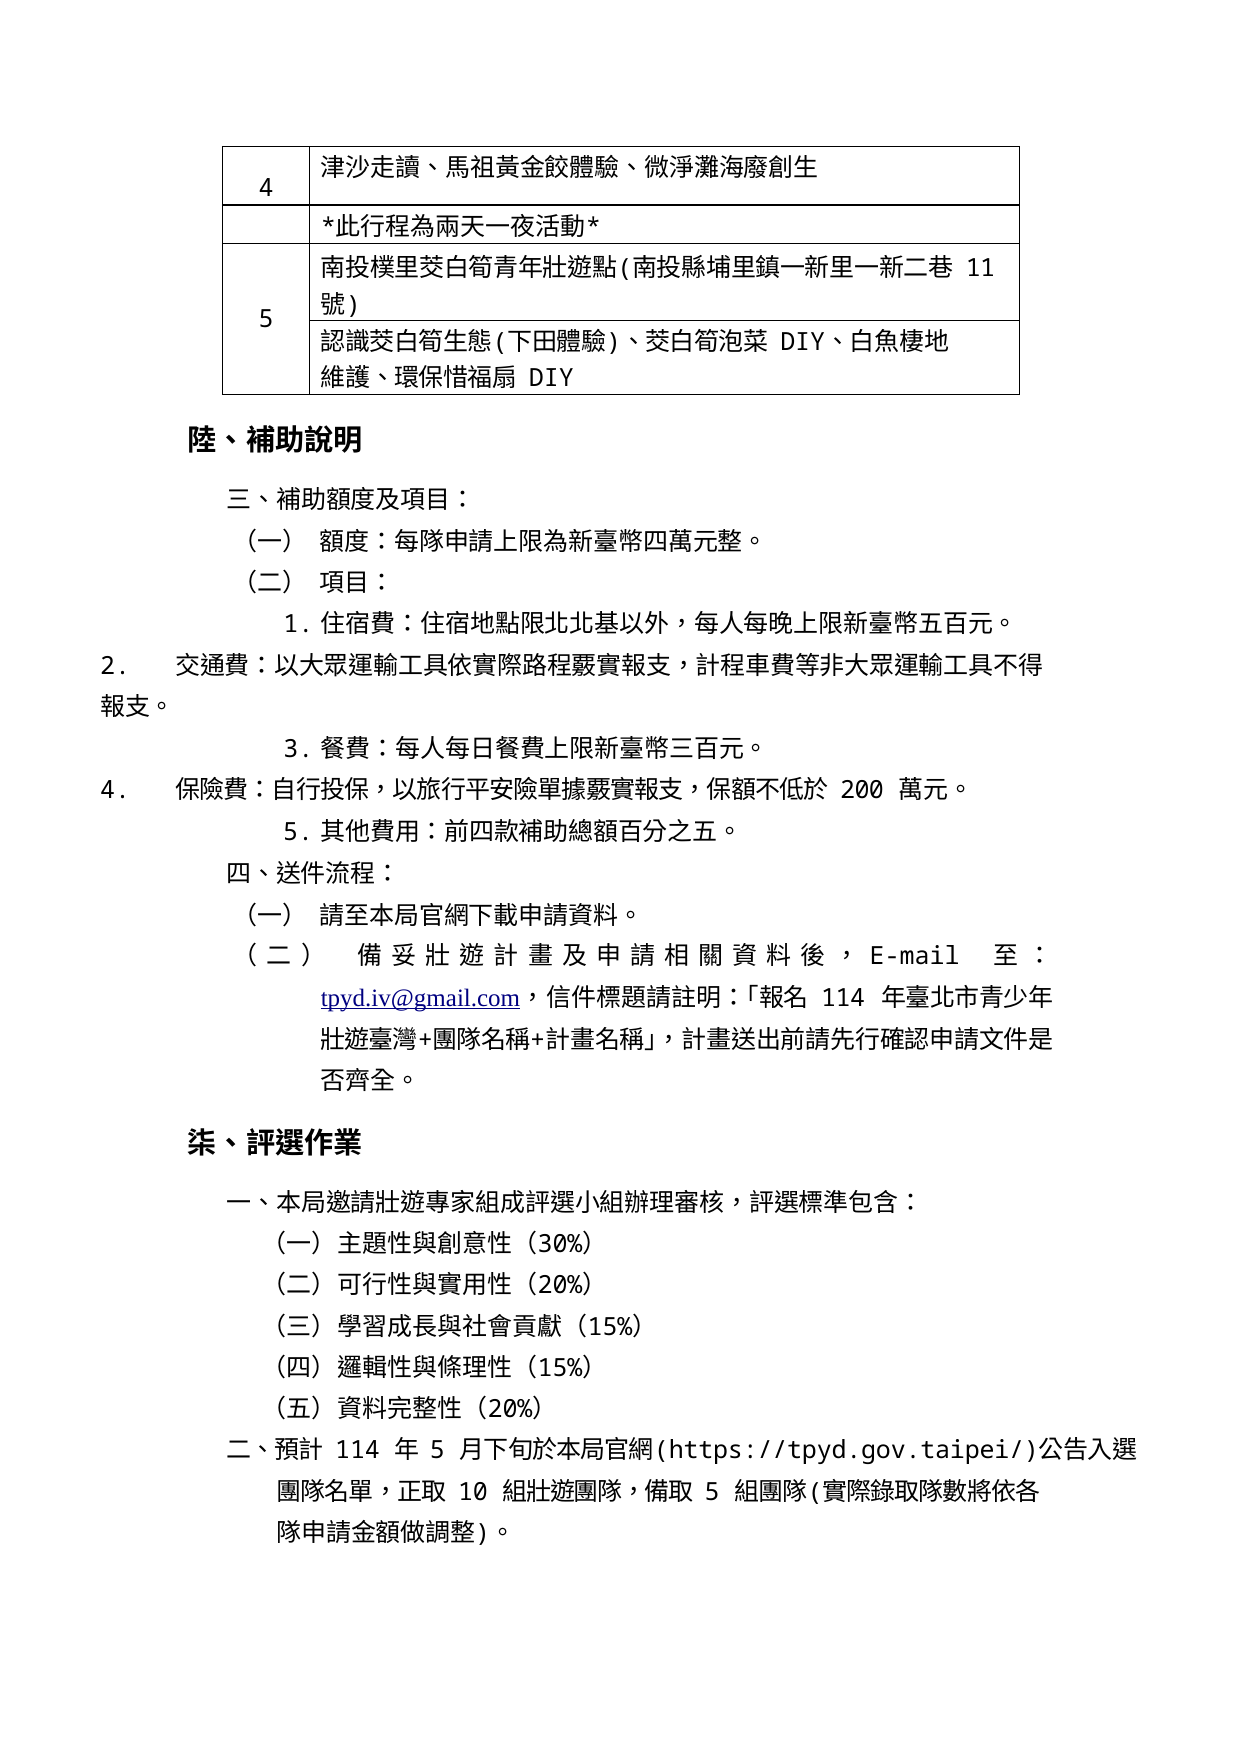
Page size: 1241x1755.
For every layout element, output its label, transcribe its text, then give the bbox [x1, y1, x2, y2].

table_cell 4 [223, 147, 309, 204]
list 其他費用：前四款補助總額百分之五。四、送件流程： [226, 812, 746, 890]
subtitle 陸、補助說明 [187, 417, 1143, 459]
table_cell 津沙走讀、馬祖黃金餃體驗、微淨灘海廢創生 [310, 147, 1019, 204]
table_cell 南投樸里茭白筍青年壯遊點(南投縣埔里鎮一新里一新二巷 11 號) [310, 244, 1019, 320]
list 餐費：每人每日餐費上限新臺幣三百元。 [283, 729, 1143, 765]
text （二） 項目： [232, 562, 1143, 599]
table_cell 認識茭白筍生態(下田體驗)、茭白筍泡菜 DIY、白魚棲地維護、環保惜福扇 DIY [310, 321, 1019, 393]
text 團隊名單，正取 10 組壯遊團隊，備取 5 組團隊(實際錄取隊數將依各隊申請金額做調整)。 [276, 1471, 1053, 1549]
list 住宿費：住宿地點限北北基以外，每人每晚上限新臺幣五百元。 [283, 604, 1143, 640]
text 一、本局邀請壯遊專家組成評選小組辦理審核，評選標準包含： [226, 1182, 1143, 1218]
text （一） 請至本局官網下載申請資料。 [232, 895, 1143, 932]
table_header *此行程為兩天一夜活動* [310, 206, 1019, 242]
text （三）學習成長與社會貢獻（15%） [261, 1306, 1143, 1342]
list 交通費：以大眾運輸工具依實際路程覈實報支，計程車費等非大眾運輸工具不得報支。 [100, 645, 1053, 723]
text （二）可行性與實用性（20%） [261, 1265, 1143, 1301]
text （五）資料完整性（20%） [261, 1388, 1143, 1425]
subtitle 柒、評選作業 [187, 1119, 1143, 1161]
text （二） 備妥壯遊計畫及申請相關資料後，E-mail 至：tpyd.iv@gmail.com，信件標題請註明：｢報名 114 年臺北市青少年壯遊臺灣+團隊名稱+計畫名稱｣，計畫送出前請先行確認申請文件是否齊全。 [232, 936, 1053, 1097]
text （一） 額度：每隊申請上限為新臺幣四萬元整。 [232, 521, 1143, 557]
table_header [223, 206, 309, 242]
text （四）邏輯性與條理性（15%） [261, 1347, 1143, 1383]
text 二、預計 114 年 5 月下旬於本局官網(https://tpyd.gov.taipei/)公告入選 [226, 1430, 1143, 1466]
text 三、補助額度及項目： [226, 480, 1143, 516]
list 保險費：自行投保，以旅行平安險單據覈實報支，保額不低於 200 萬元。 [100, 770, 1053, 806]
table_cell 5 [223, 244, 309, 393]
text （一）主題性與創意性（30%） [261, 1223, 1143, 1260]
